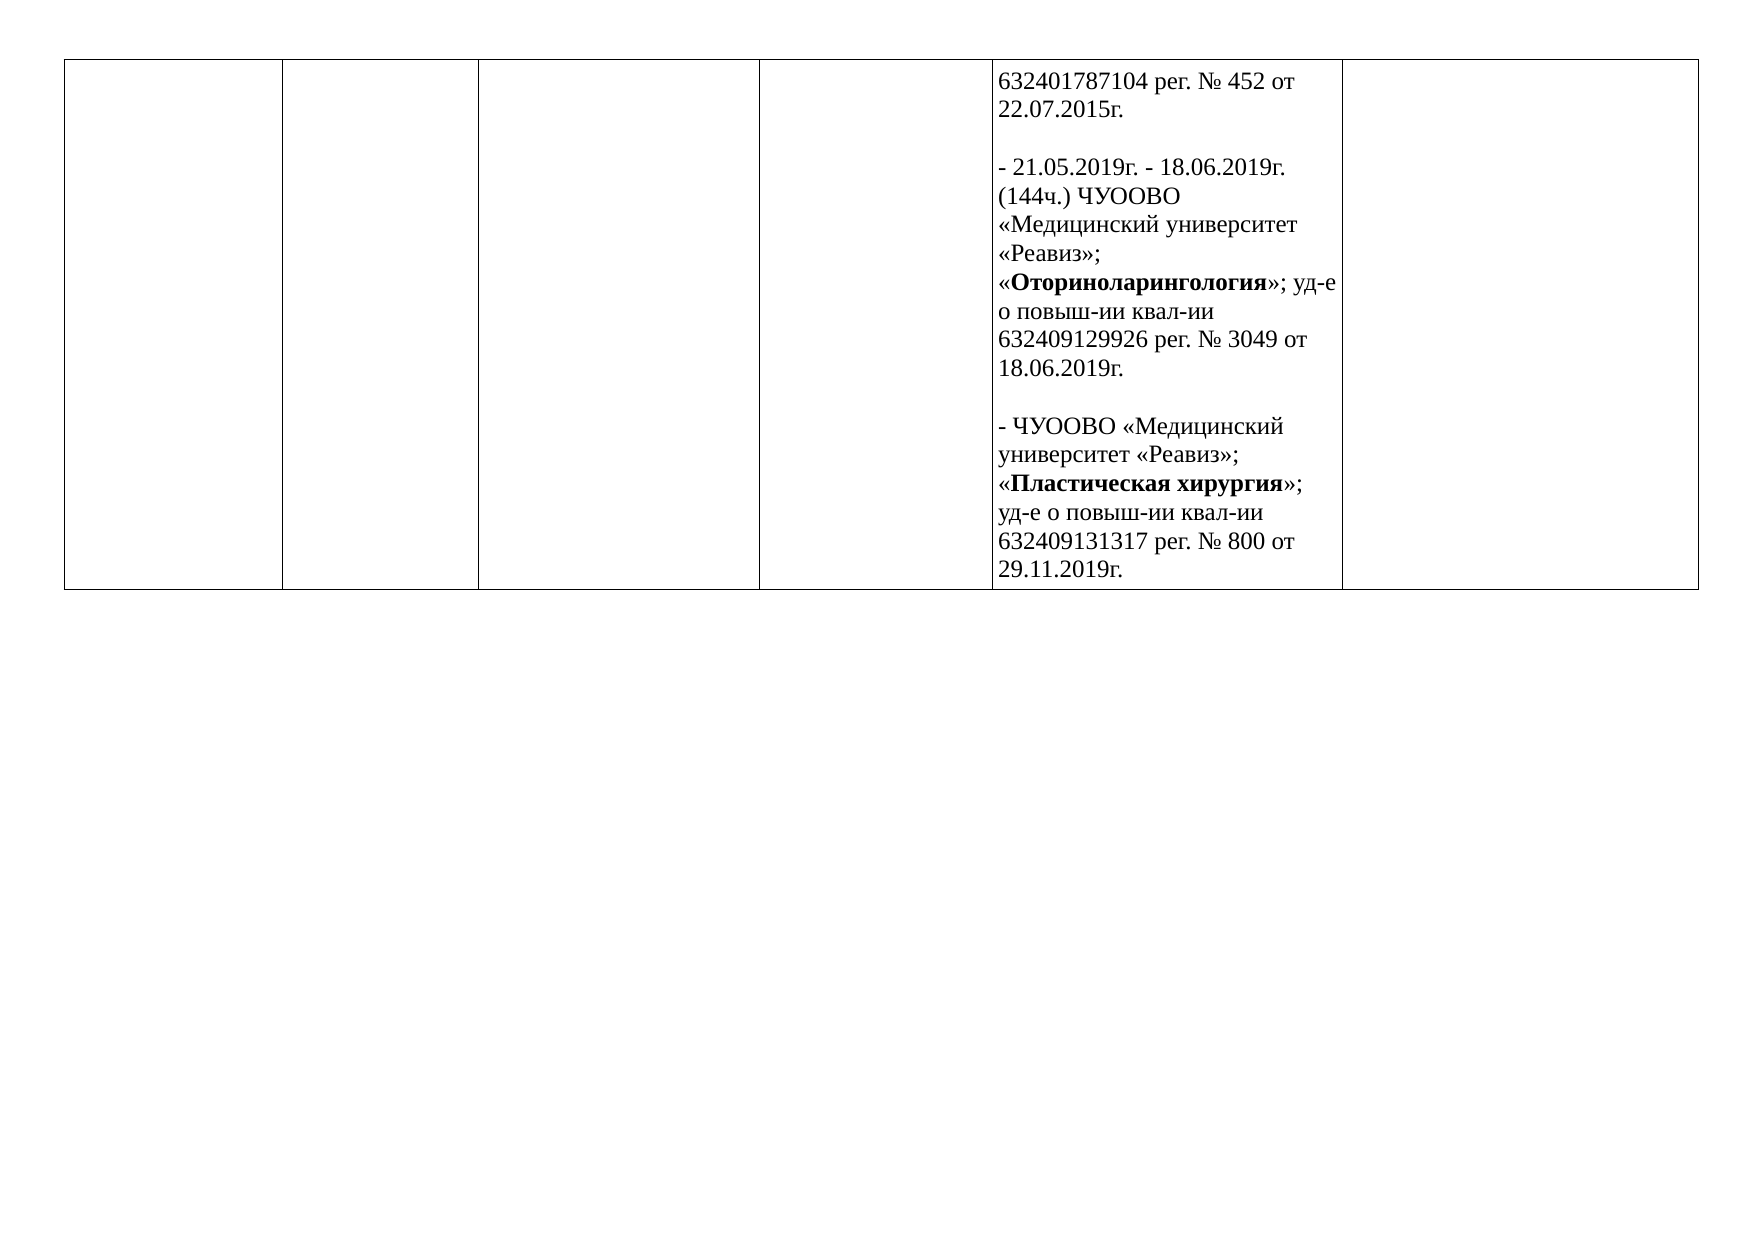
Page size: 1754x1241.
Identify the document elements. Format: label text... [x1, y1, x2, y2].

table_cell [760, 60, 992, 589]
table_cell [479, 60, 759, 589]
table_cell [283, 60, 478, 589]
table_cell [65, 60, 282, 589]
table_cell [1343, 60, 1698, 589]
table_cell 632401787104 рег. № 452 от 22.07.2015г. - 21.05.2019г. - 18.06.2019г. (144ч.) ЧУООВО «Медицинский университет «Реавиз»; «Оториноларингология»; уд-е о повыш-ии квал-ии 632409129926 рег. № 3049 от 18.06.2019г. - ЧУООВО «Медицинский университет «Реавиз»; «Пластическая хирургия»; уд-е о повыш-ии квал-ии 632409131317 рег. № 800 от 29.11.2019г. [993, 60, 1342, 589]
